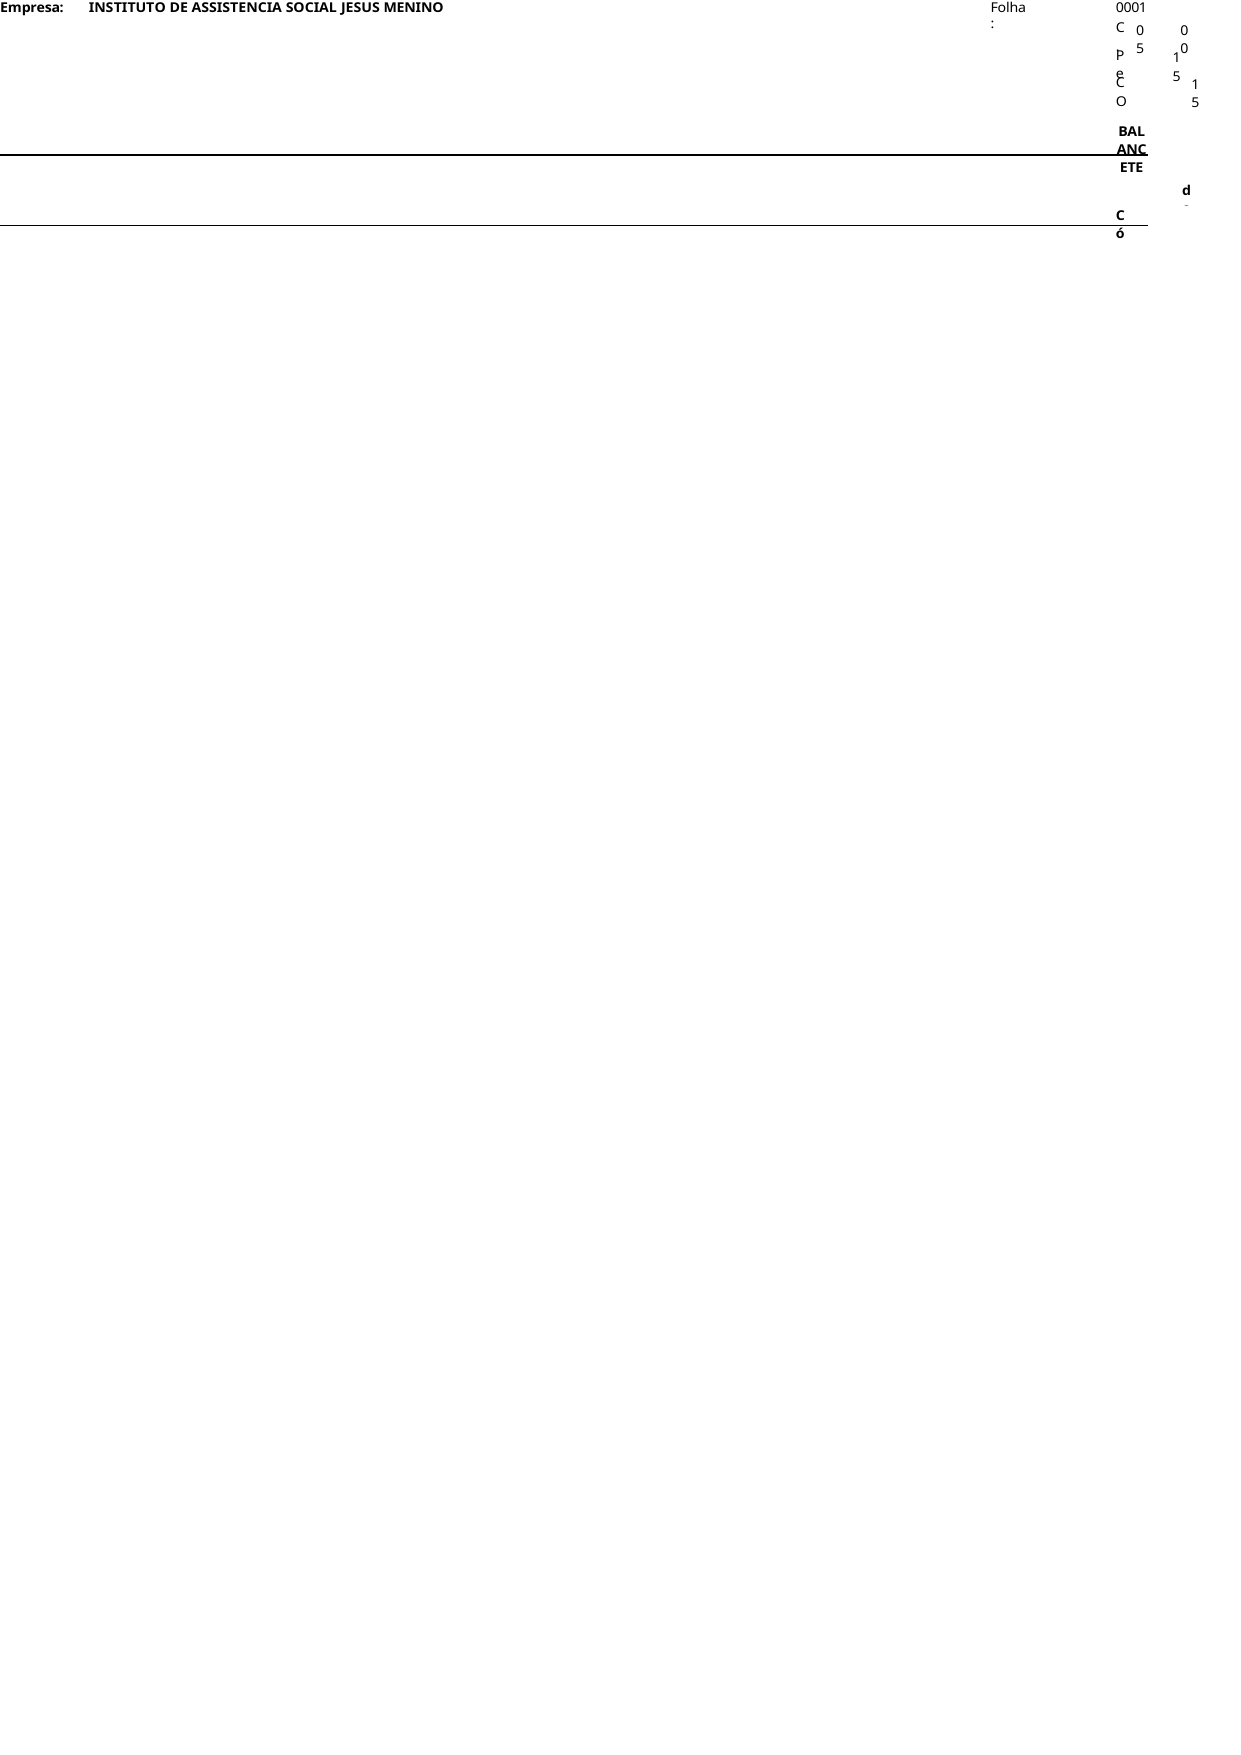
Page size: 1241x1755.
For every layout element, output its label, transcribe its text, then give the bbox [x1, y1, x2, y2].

text 0001 [1116, 0, 1163, 16]
text BALANC [1116, 121, 1147, 154]
text ETE [1116, 156, 1147, 177]
text INSTITUTO DE ASSISTENCIA SOCIAL JESUS MENINO [89, 0, 469, 16]
text Folha: [990, 0, 1029, 32]
text Empresa: [0, 0, 67, 16]
